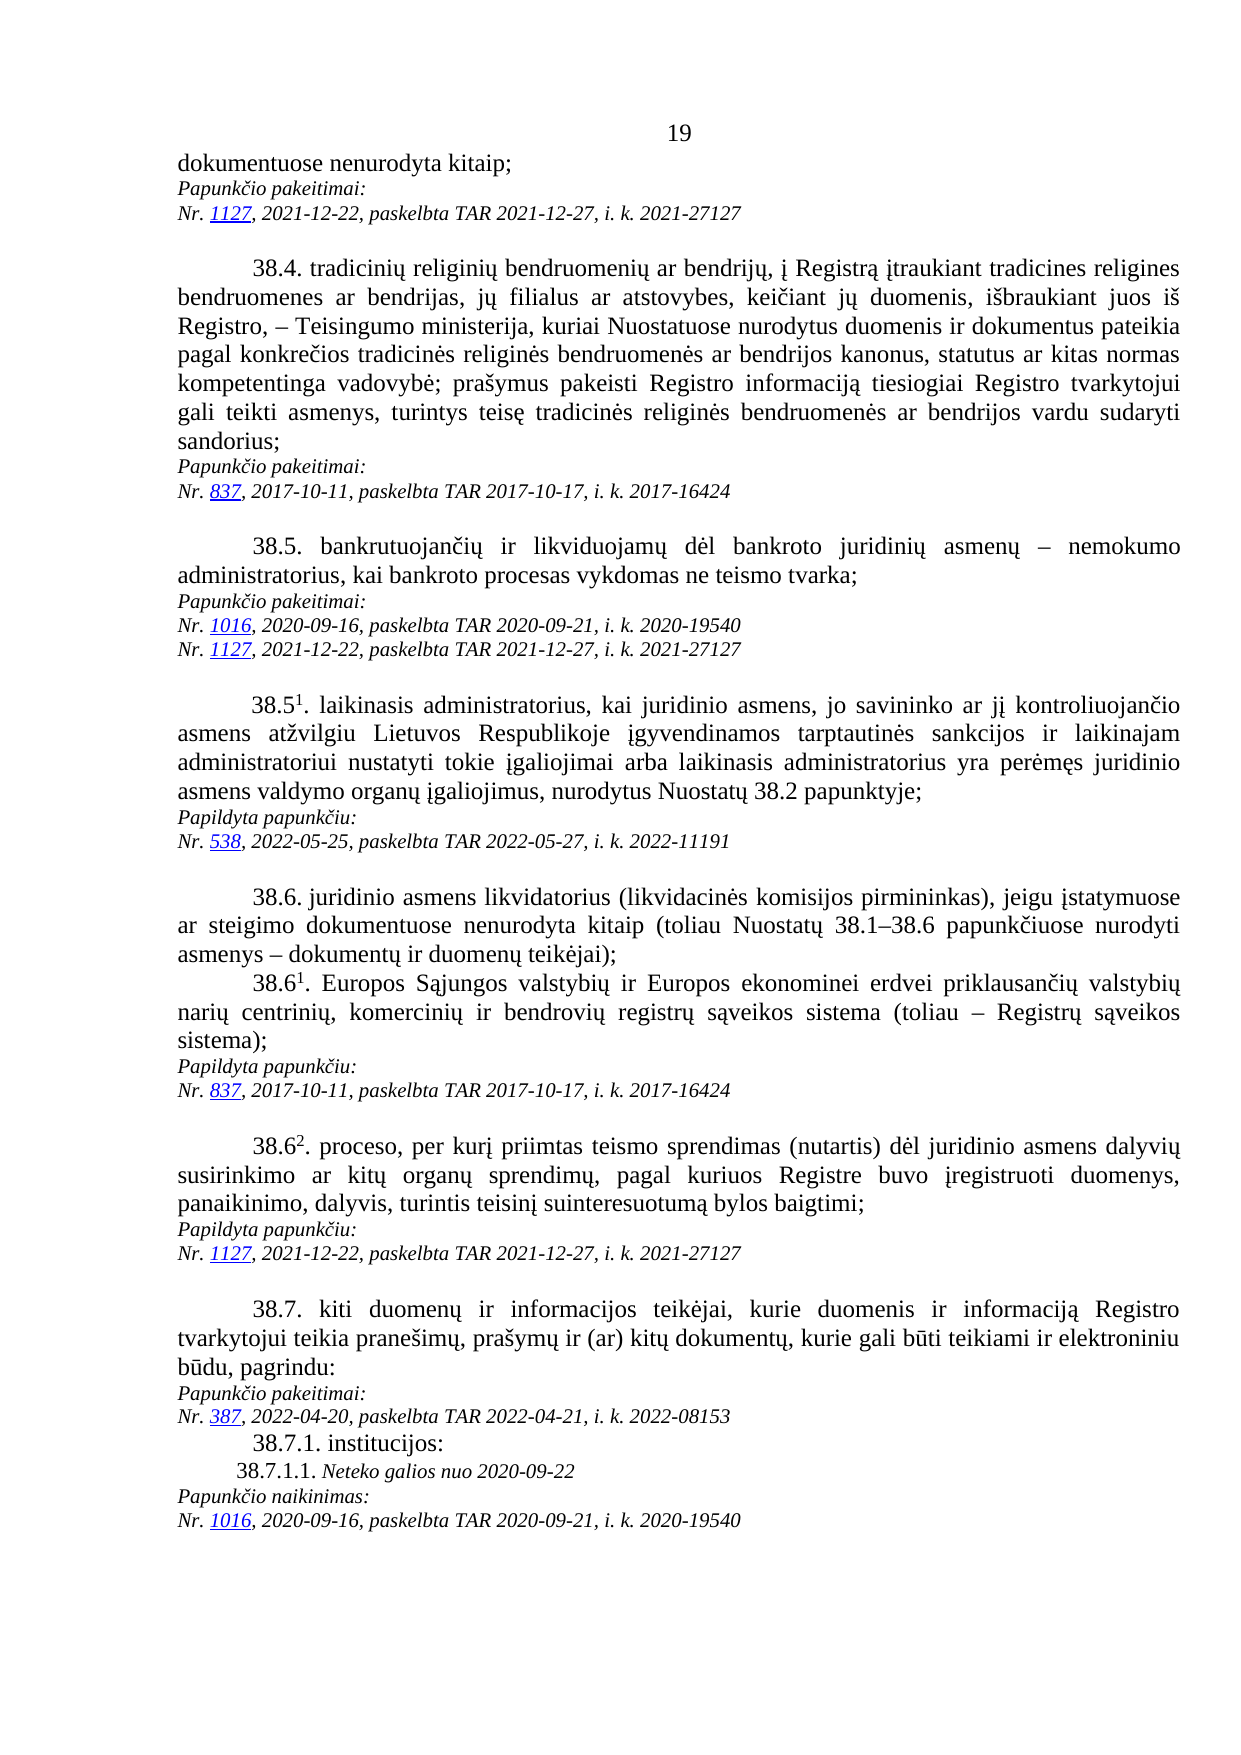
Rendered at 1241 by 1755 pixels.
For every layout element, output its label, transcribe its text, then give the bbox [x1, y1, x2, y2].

text Nr. 387, 2022-04-20, paskelbta TAR 2022-04-21, i. k. 2022-08153 [177, 1404, 1181, 1428]
text Papildyta papunkčiu: [177, 805, 1181, 829]
text Papildyta papunkčiu: [177, 1217, 1181, 1241]
text Papildyta papunkčiu: [177, 1054, 1181, 1078]
text Nr. 1127, 2021-12-22, paskelbta TAR 2021-12-27, i. k. 2021-27127 [177, 1241, 1181, 1265]
text Nr. 1127, 2021-12-22, paskelbta TAR 2021-12-27, i. k. 2021-27127 [177, 637, 1181, 661]
text 38.51. laikinasis administratorius, kai juridinio asmens, jo savininko ar jį kontroliuojančio asmens atžvilgiu Lietuvos Respublikoje įgyvendinamos tarptautinės sankcijos ir laikinajam administratoriui nustatyti tokie įgaliojimai arba laikinasis administratorius yra perėmęs juridinio asmens valdymo organų įgaliojimus, nurodytus Nuostatų 38.2 papunktyje; [177, 690, 1181, 805]
text Nr. 837, 2017-10-11, paskelbta TAR 2017-10-17, i. k. 2017-16424 [177, 1078, 1181, 1102]
text Nr. 538, 2022-05-25, paskelbta TAR 2022-05-27, i. k. 2022-11191 [177, 829, 1181, 853]
text dokumentuose nenurodyta kitaip; [177, 148, 1181, 176]
text Papunkčio pakeitimai: [177, 1380, 1181, 1404]
text Papunkčio pakeitimai: [177, 454, 1181, 478]
text 38.61. Europos Sąjungos valstybių ir Europos ekonominei erdvei priklausančių valstybių narių centrinių, komercinių ir bendrovių registrų sąveikos sistema (toliau – Registrų sąveikos sistema); [177, 968, 1181, 1054]
text 38.7.1. institucijos: [177, 1428, 1181, 1457]
text 38.6. juridinio asmens likvidatorius (likvidacinės komisijos pirmininkas), jeigu įstatymuose ar steigimo dokumentuose nenurodyta kitaip (toliau Nuostatų 38.1–38.6 papunkčiuose nurodyti asmenys – dokumentų ir duomenų teikėjai); [177, 882, 1181, 968]
text 38.7. kiti duomenų ir informacijos teikėjai, kurie duomenis ir informaciją Registro tvarkytojui teikia pranešimų, prašymų ir (ar) kitų dokumentų, kurie gali būti teikiami ir elektroniniu būdu, pagrindu: [177, 1294, 1181, 1380]
text Nr. 1127, 2021-12-22, paskelbta TAR 2021-12-27, i. k. 2021-27127 [177, 200, 1181, 224]
text 38.4. tradicinių religinių bendruomenių ar bendrijų, į Registrą įtraukiant tradicines religines bendruomenes ar bendrijas, jų filialus ar atstovybes, keičiant jų duomenis, išbraukiant juos iš Registro, – Teisingumo ministerija, kuriai Nuostatuose nurodytus duomenis ir dokumentus pateikia pagal konkrečios tradicinės religinės bendruomenės ar bendrijos kanonus, statutus ar kitas normas kompetentinga vadovybė; prašymus pakeisti Registro informaciją tiesiogiai Registro tvarkytojui gali teikti asmenys, turintys teisę tradicinės religinės bendruomenės ar bendrijos vardu sudaryti sandorius; [177, 253, 1181, 454]
text Nr. 837, 2017-10-11, paskelbta TAR 2017-10-17, i. k. 2017-16424 [177, 478, 1181, 503]
text 38.62. proceso, per kurį priimtas teismo sprendimas (nutartis) dėl juridinio asmens dalyvių susirinkimo ar kitų organų sprendimų, pagal kuriuos Registre buvo įregistruoti duomenys, panaikinimo, dalyvis, turintis teisinį suinteresuotumą bylos baigtimi; [177, 1131, 1181, 1217]
text 38.5. bankrutuojančių ir likviduojamų dėl bankroto juridinių asmenų – nemokumo administratorius, kai bankroto procesas vykdomas ne teismo tvarka; [177, 531, 1181, 589]
text Nr. 1016, 2020-09-16, paskelbta TAR 2020-09-21, i. k. 2020-19540 [177, 613, 1181, 637]
text Nr. 1016, 2020-09-16, paskelbta TAR 2020-09-21, i. k. 2020-19540 [177, 1508, 1181, 1532]
text 38.7.1.1. Neteko galios nuo 2020-09-22 [177, 1457, 1181, 1484]
text Papunkčio naikinimas: [177, 1484, 1181, 1508]
text Papunkčio pakeitimai: [177, 176, 1181, 200]
text Papunkčio pakeitimai: [177, 589, 1181, 613]
